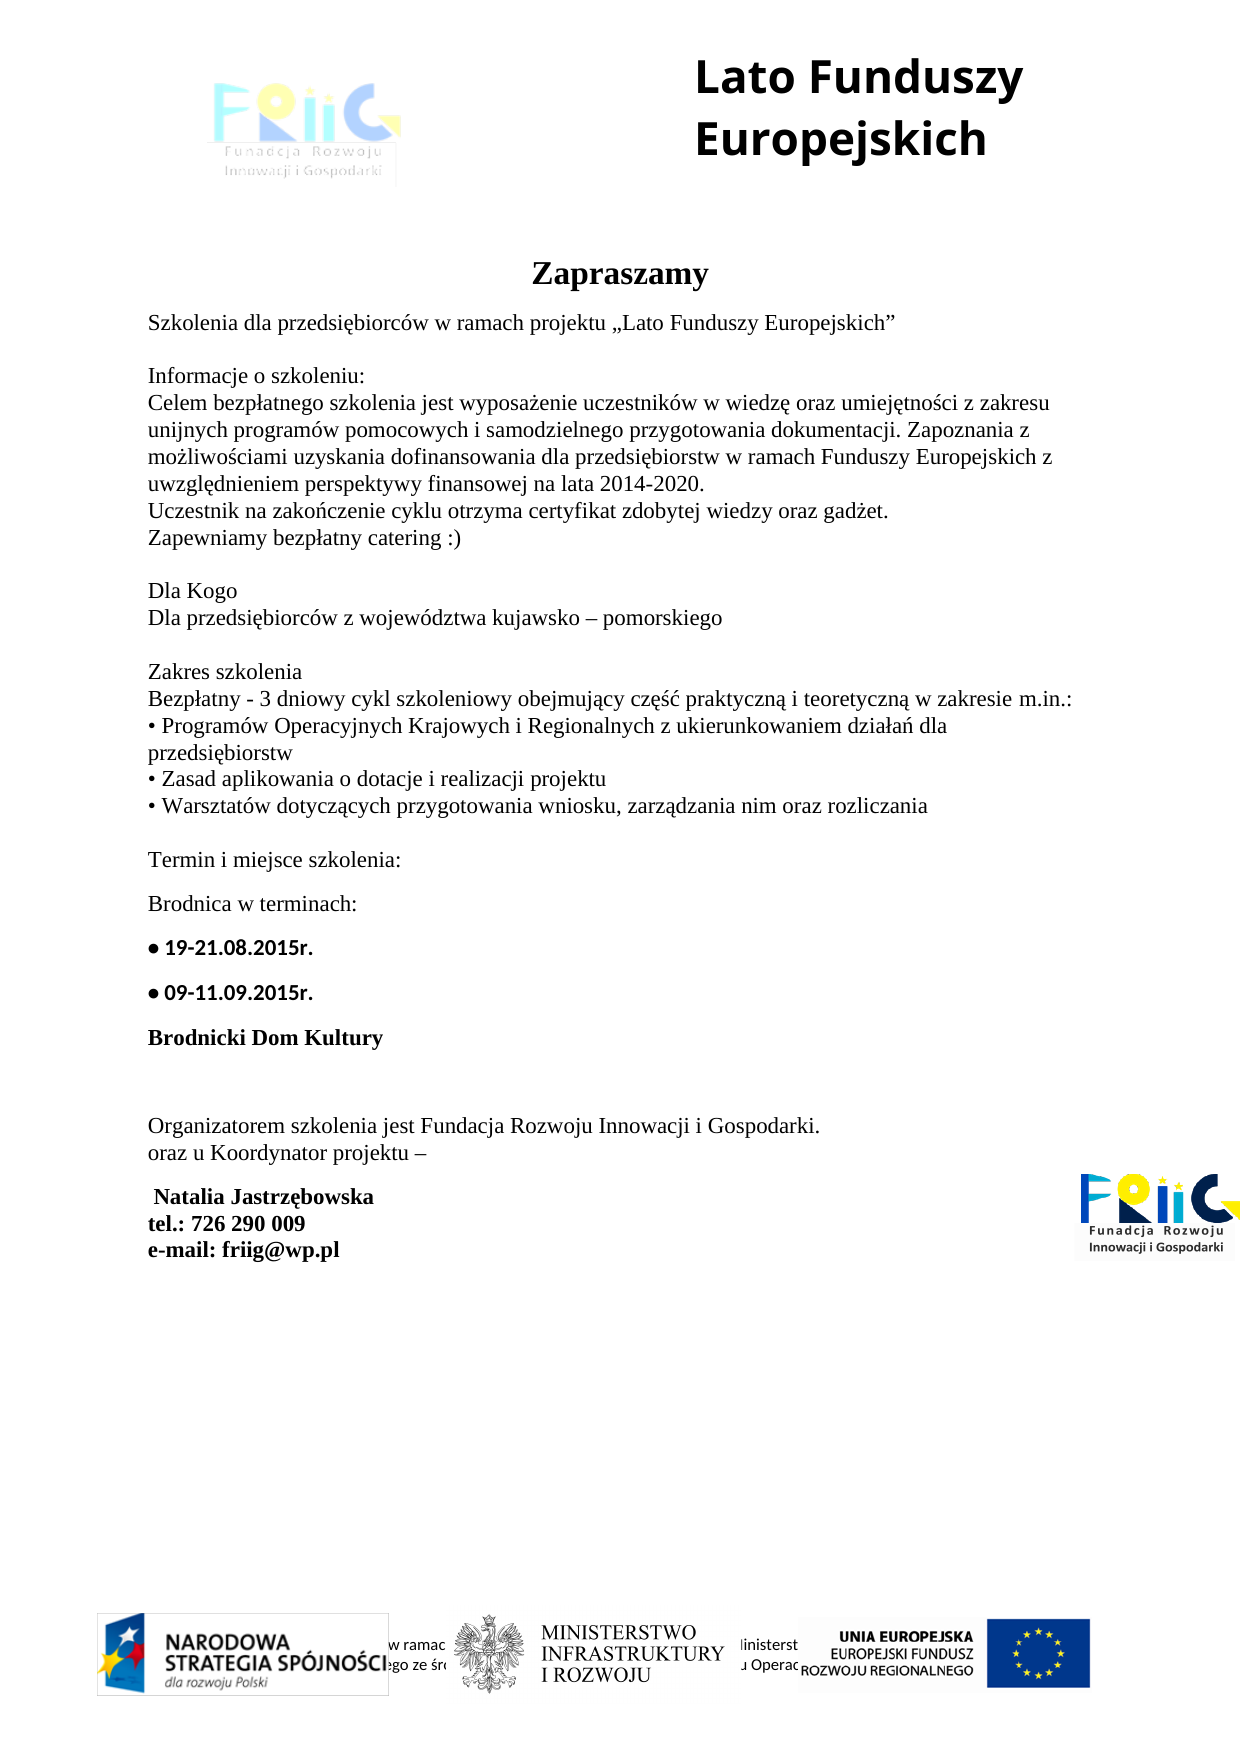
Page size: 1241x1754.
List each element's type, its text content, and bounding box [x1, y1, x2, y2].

text Brodnicki Dom Kultury [148, 1024, 1093, 1050]
text Organizatorem szkolenia jest Fundacja Rozwoju Innowacji i Gospodarki. oraz u Koordynator projektu – [148, 1112, 1093, 1166]
text Brodnica w terminach: [148, 890, 1093, 916]
text Natalia Jastrzębowska tel.: 726 290 009 e-mail: friig@wp.pl [148, 1183, 1093, 1263]
text • 09-11.09.2015r. [148, 978, 1093, 1006]
text Zapraszamy [148, 253, 1093, 291]
text • 19-21.08.2015r. [148, 933, 1093, 961]
text Szkolenia dla przedsiębiorców w ramach projektu „Lato Funduszy Europejskich” Informacje o szkoleniu: Celem bezpłatnego szkolenia jest wyposażenie uczestników w wiedzę oraz umiejętności z zakresu unijnych programów pomocowych i samodzielnego przygotowania dokumentacji. Zapoznania z możliwościami uzyskania dofinansowania dla przedsiębiorstw w ramach Funduszy Europejskich z uwzględnieniem perspektywy finansowej na lata 2014-2020. Uczestnik na zakończenie cyklu otrzyma certyfikat zdobytej wiedzy oraz gadżet. Zapewniamy bezpłatny catering :) Dla Kogo Dla przedsiębiorców z województwa kujawsko – pomorskiego Zakres szkolenia Bezpłatny - 3 dniowy cykl szkoleniowy obejmujący część praktyczną i teoretyczną w zakresie m.in.: • Programów Operacyjnych Krajowych i Regionalnych z ukierunkowaniem działań dla przedsiębiorstw • Zasad aplikowania o dotacje i realizacji projektu • Warsztatów dotyczących przygotowania wniosku, zarządzania nim oraz rozliczania Termin i miejsce szkolenia: [148, 309, 1093, 872]
